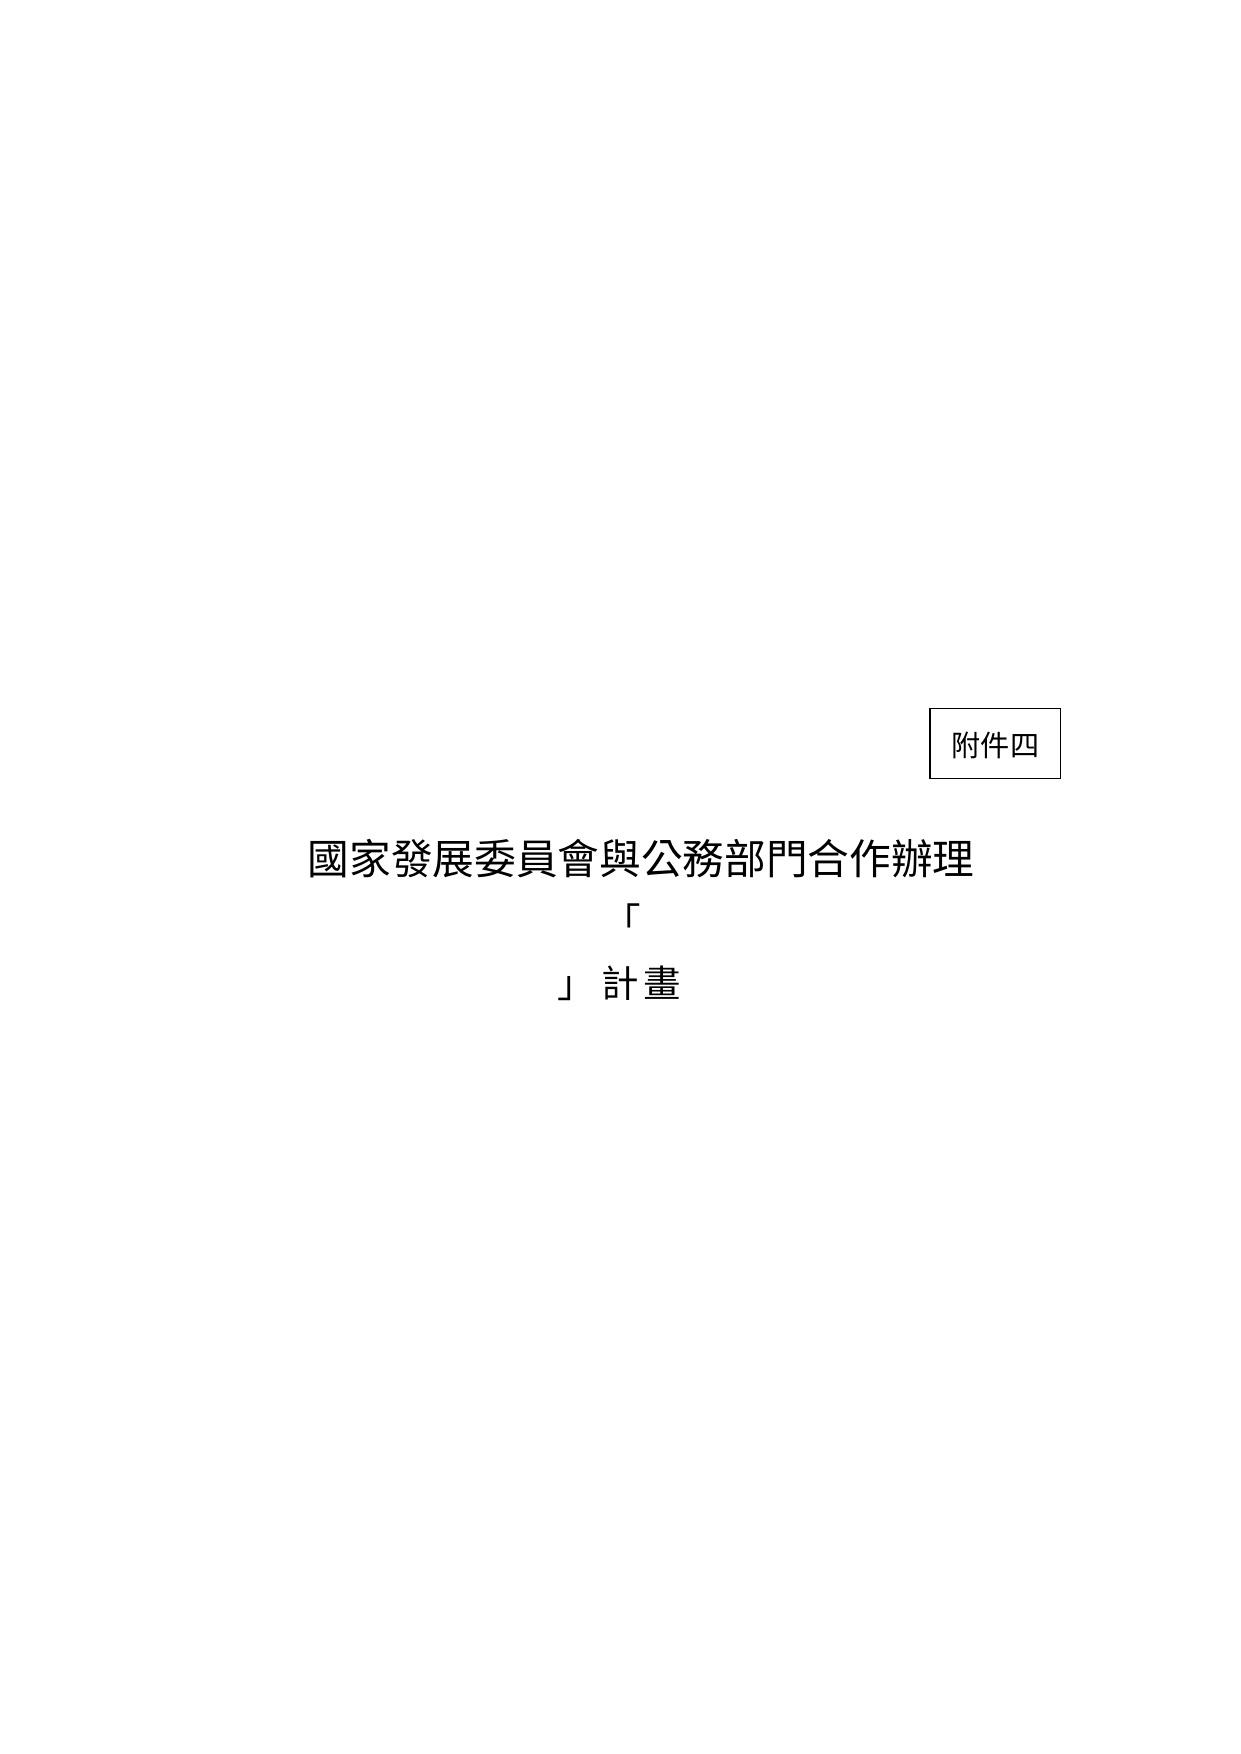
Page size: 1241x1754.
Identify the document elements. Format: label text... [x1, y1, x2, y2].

text 國家發展委員會與公務部門合作辦理 [188, 814, 1052, 877]
text 「 」計畫 [188, 877, 1052, 1002]
text 附件四 [946, 717, 1045, 767]
